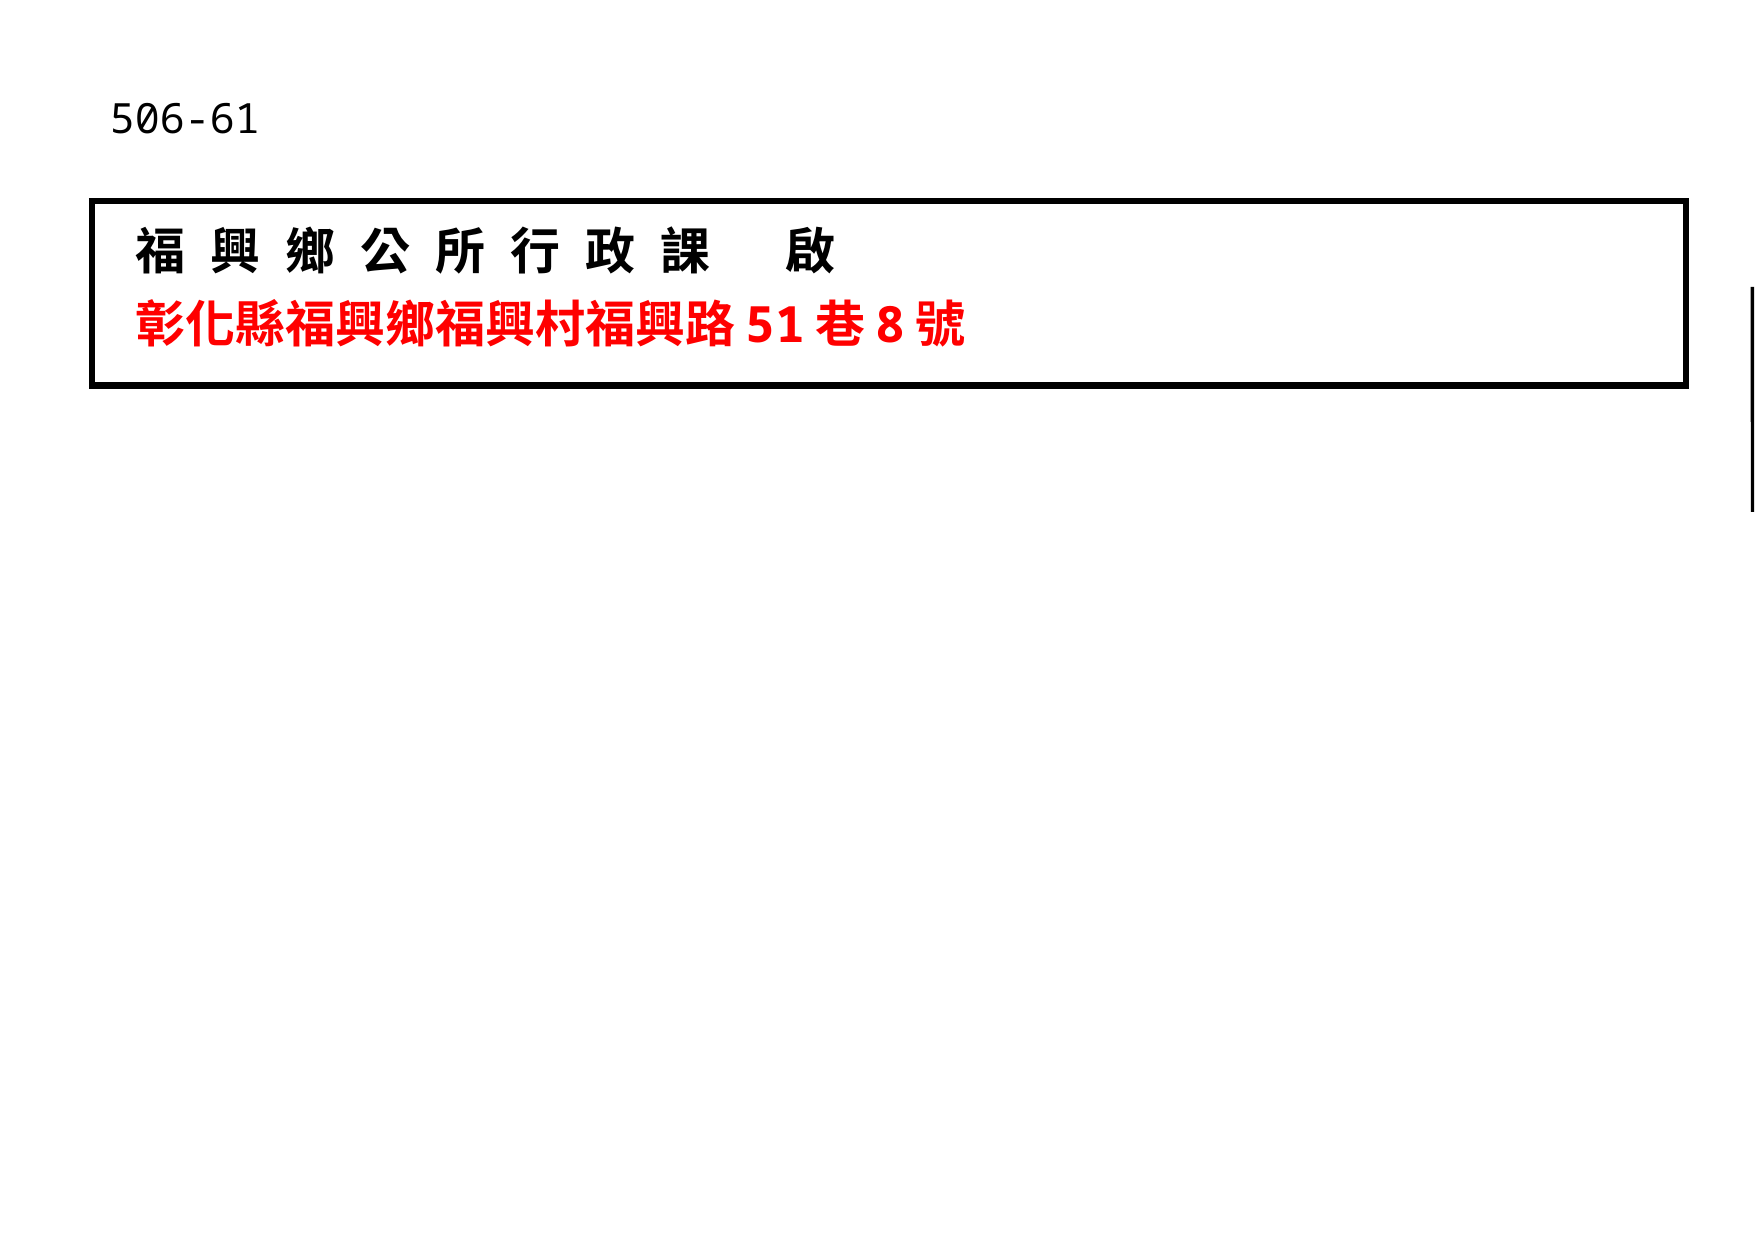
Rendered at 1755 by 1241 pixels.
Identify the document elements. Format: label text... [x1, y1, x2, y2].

text 福 興 鄉 公 所 行 政 課 啟 [110, 212, 1668, 284]
text 彰化縣福興鄉福興村福興路51巷8號 [110, 284, 1668, 357]
text 506-61 [89, 89, 1666, 146]
